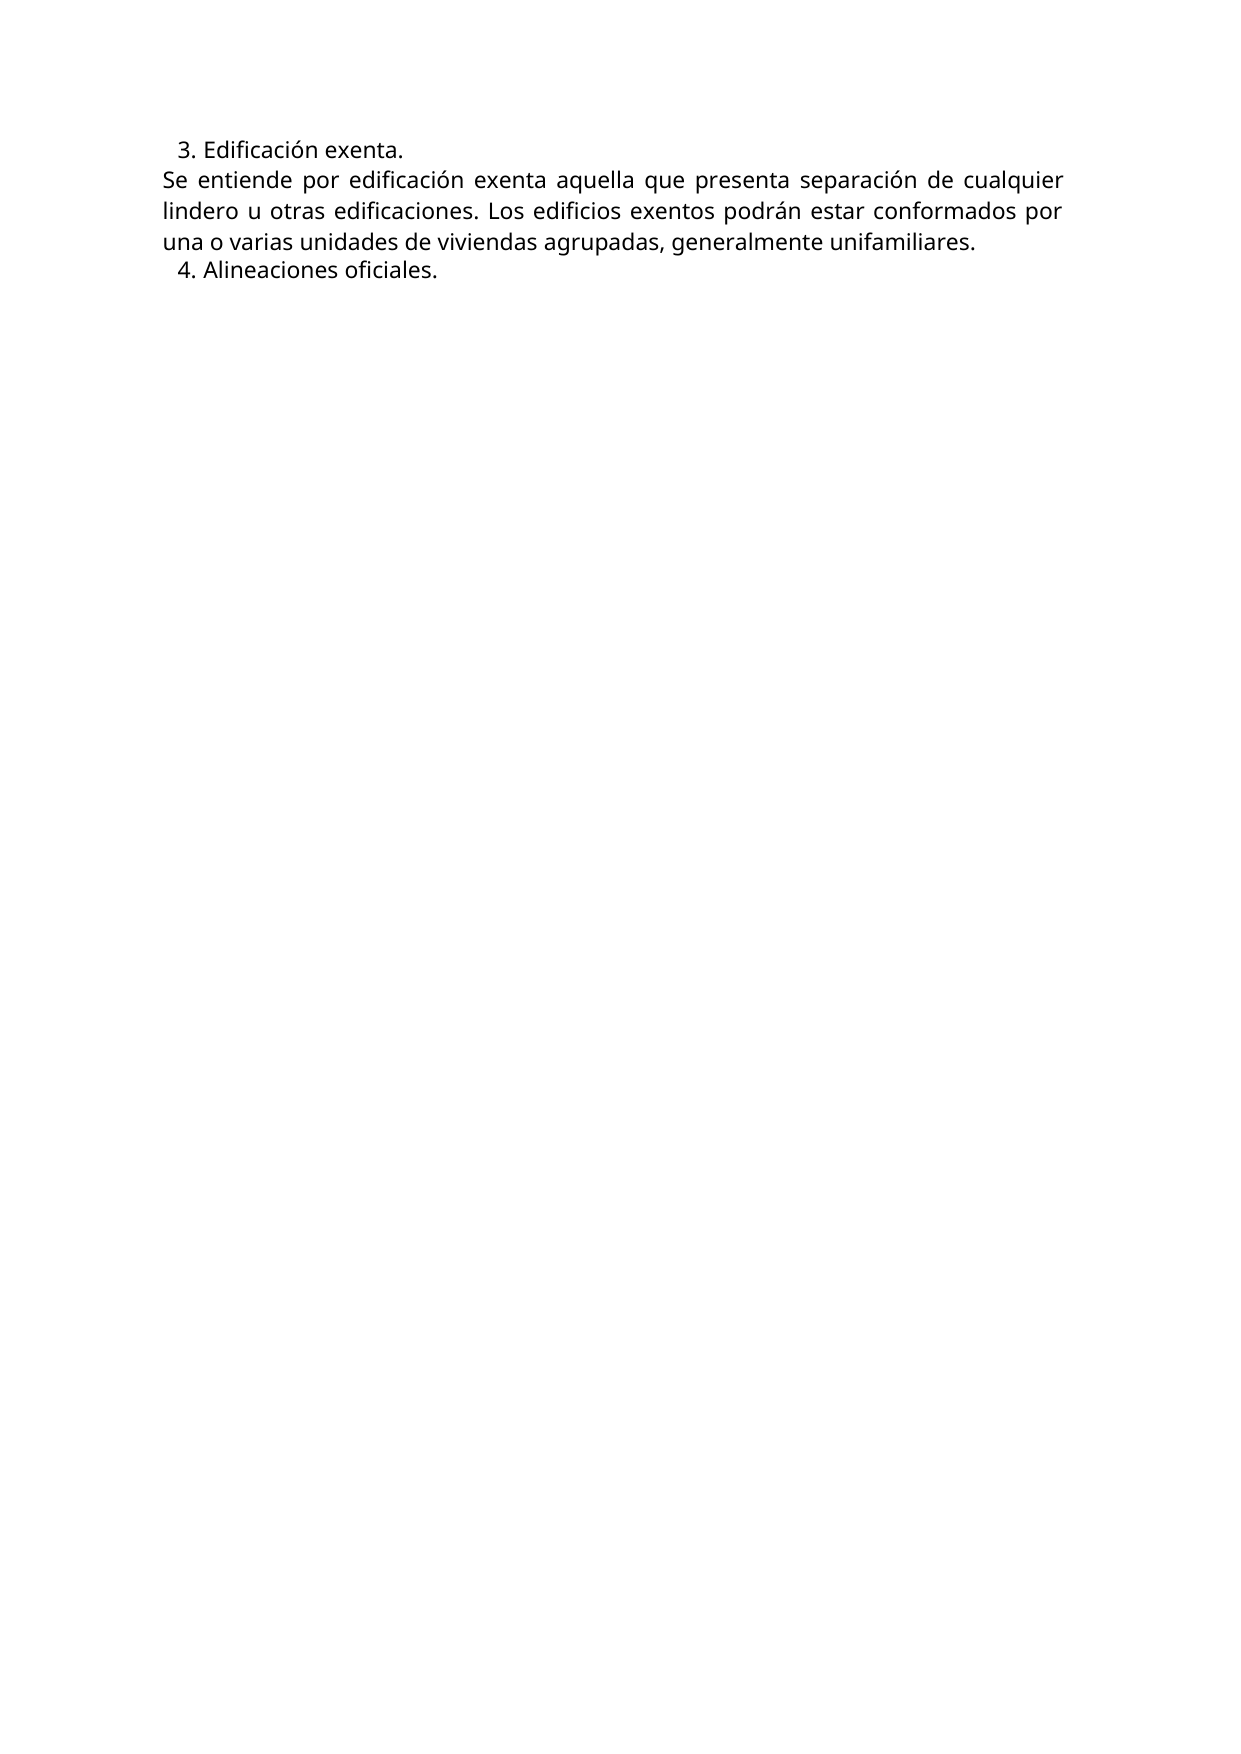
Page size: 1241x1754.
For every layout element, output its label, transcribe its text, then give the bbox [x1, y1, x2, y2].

text Se entiende por edificación exenta aquella que presenta separación de cualquier lindero u otras edificaciones. Los edificios exentos podrán estar conformados por una o varias unidades de viviendas agrupadas, generalmente unifamiliares. [162, 164, 1064, 257]
list Edificación exenta. [177, 137, 1240, 164]
list Alineaciones oficiales. [177, 257, 1240, 284]
